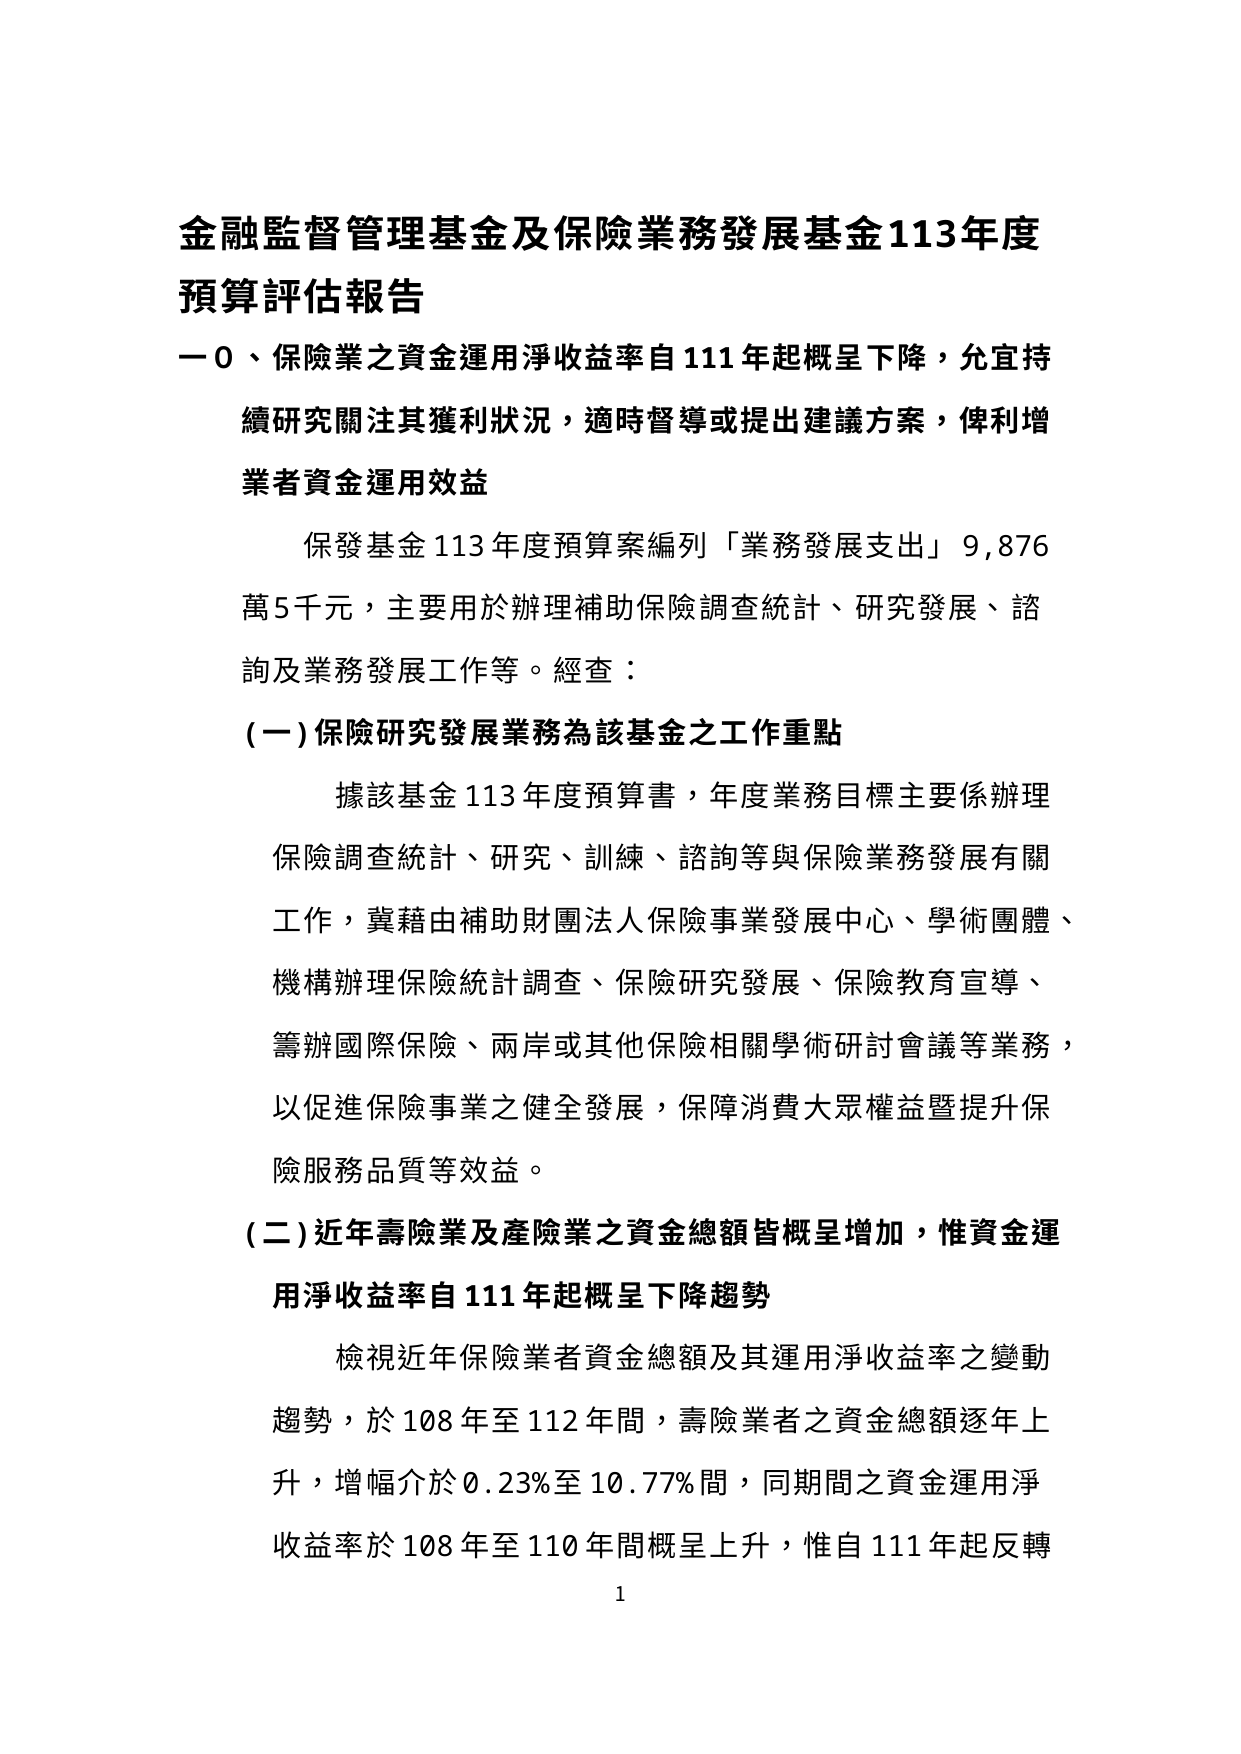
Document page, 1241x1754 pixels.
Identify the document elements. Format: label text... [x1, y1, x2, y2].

text 金融監督管理基金及保險業務發展基金113年度預算評估報告 [177, 189, 1063, 314]
text 據該基金113年度預算書，年度業務目標主要係辦理保險調查統計、研究、訓練、諮詢等與保險業務發展有關工作，冀藉由補助財團法人保險事業發展中心、學術團體、機構辦理保險統計調查、保險研究發展、保險教育宣導、籌辦國際保險、兩岸或其他保險相關學術研討會議等業務，以促進保險事業之健全發展，保障消費大眾權益暨提升保險服務品質等效益。 [266, 752, 1063, 1189]
text 保發基金113年度預算案編列「業務發展支出」9,876萬5千元，主要用於辦理補助保險調查統計、研究發展、諮詢及業務發展工作等。經查： [236, 502, 1063, 689]
text (二)近年壽險業及產險業之資金總額皆概呈增加，惟資金運用淨收益率自111年起概呈下降趨勢 [236, 1189, 1063, 1314]
text 檢視近年保險業者資金總額及其運用淨收益率之變動趨勢，於108年至112年間，壽險業者之資金總額逐年上升，增幅介於0.23%至10.77%間，同期間之資金運用淨收益率於108年至110年間概呈上升，惟自111年起反轉 [266, 1314, 1063, 1564]
text (一)保險研究發展業務為該基金之工作重點 [236, 689, 1063, 752]
text 一０、保險業之資金運用淨收益率自111年起概呈下降，允宜持續研究關注其獲利狀況，適時督導或提出建議方案，俾利增業者資金運用效益 [177, 314, 1063, 502]
